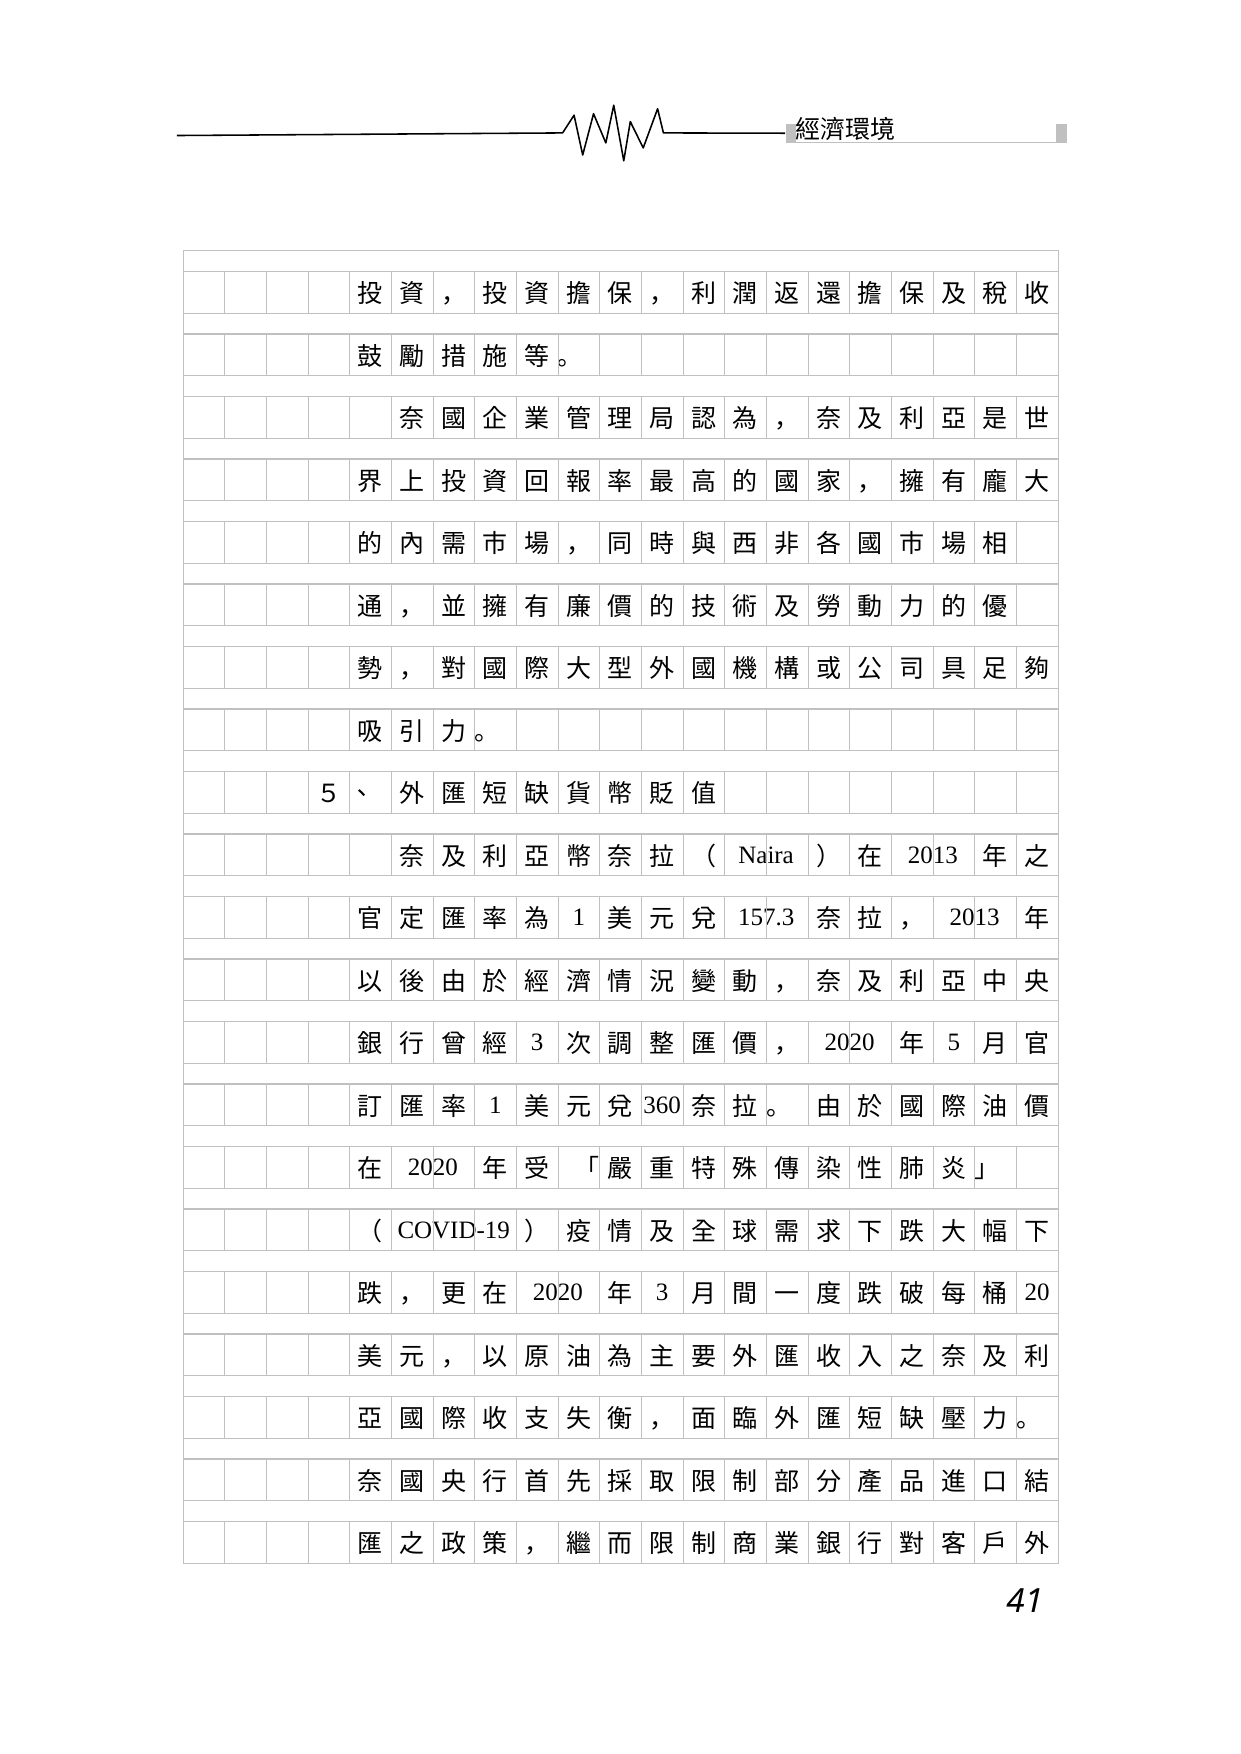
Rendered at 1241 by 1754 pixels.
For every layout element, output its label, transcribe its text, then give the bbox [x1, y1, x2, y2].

text 奈及利亞幣奈拉（Naira）在2013年之官定匯率為1美元兌157.3奈拉，2013年以後由於經濟情況變動，奈及利亞中央銀行曾經3次調整匯價，2020年5月官訂匯率1美元兌360奈拉。由於國際油價在2020年受「嚴重特殊傳染性肺炎」（COVID-19）疫情及全球需求下跌大幅下跌，更在2020年3月間一度跌破每桶20美元，以原油為主要外匯收入之奈及利亞國際收支失衡，面臨外匯短缺壓力。奈國央行首先採取限制部分產品進口結匯之政策，繼而限制商業銀行對客戶外幣帳戶提、存現金，藉以抑制黑市美元交易。惟奈及利亞政府強制干預匯率，維持官定匯價，惟無法滿足整體經濟對外匯需求，2021年2月官方匯率約380奈幣兌1美元，然於2021年4月已貶值至410；奈幣黑市匯價則在1美元兌490奈幣上下。 [330, 1126, 1058, 1146]
text 貨 [559, 772, 599, 813]
text 奈及利亞幣奈拉（Naira）在2013年之官定匯率為1美元兌157.3奈拉，2013年以後由於經濟情況變動，奈及利亞中央銀行曾經3次調整匯價，2020年5月官訂匯率1美元兌360奈拉。由於國際油價在2020年受「嚴重特殊傳染性肺炎」（COVID-19）疫情及全球需求下跌大幅下跌，更在2020年3月間一度跌破每桶20美元，以原油為主要外匯收入之奈及利亞國際收支失衡，面臨外匯短缺壓力。奈國央行首先採取限制部分產品進口結匯之政策，繼而限制商業銀行對客戶外幣帳戶提、存現金，藉以抑制黑市美元交易。惟奈及利亞政府強制干預匯率，維持官定匯價，惟無法滿足整體經濟對外匯需求，2021年2月官方匯率約380奈幣兌1美元，然於2021年4月已貶值至410；奈幣黑市匯價則在1美元兌490奈幣上下。 [330, 1314, 1058, 1333]
text [281, 772, 308, 813]
text [725, 772, 766, 813]
text 據奈及利亞國有企業管理局發布，奈及利亞每年需要180億美元的基礎設施專案投資，方能滿足13%基礎設施成長的目標要求。政府並制定投資激勵政策，以鼓勵私有企業者在基礎設施方面的投資，包括外國投資者可以進行專案全額投資，投資擔保，利潤返還擔保及稅收鼓勵措施等。 [330, 251, 1058, 271]
text [767, 772, 808, 813]
text 奈國企業管理局認為，奈及利亞是世界上投資回報率最高的國家，擁有龐大的內需市場，同時與西非各國市場相通，並擁有廉價的技術及勞動力的優勢，對國際大型外國機構或公司具足夠吸引力。 [330, 689, 1058, 708]
text 奈國企業管理局認為，奈及利亞是世界上投資回報率最高的國家，擁有龐大的內需市場，同時與西非各國市場相通，並擁有廉價的技術及勞動力的優勢，對國際大型外國機構或公司具足夠吸引力。 [330, 564, 1058, 583]
text [892, 772, 933, 813]
text 奈及利亞幣奈拉（Naira）在2013年之官定匯率為1美元兌157.3奈拉，2013年以後由於經濟情況變動，奈及利亞中央銀行曾經3次調整匯價，2020年5月官訂匯率1美元兌360奈拉。由於國際油價在2020年受「嚴重特殊傳染性肺炎」（COVID-19）疫情及全球需求下跌大幅下跌，更在2020年3月間一度跌破每桶20美元，以原油為主要外匯收入之奈及利亞國際收支失衡，面臨外匯短缺壓力。奈國央行首先採取限制部分產品進口結匯之政策，繼而限制商業銀行對客戶外幣帳戶提、存現金，藉以抑制黑市美元交易。惟奈及利亞政府強制干預匯率，維持官定匯價，惟無法滿足整體經濟對外匯需求，2021年2月官方匯率約380奈幣兌1美元，然於2021年4月已貶值至410；奈幣黑市匯價則在1美元兌490奈幣上下。 [330, 1439, 1058, 1458]
text [281, 751, 1058, 771]
text 缺 [517, 772, 558, 813]
text 幣 [600, 772, 641, 813]
text ５ [309, 772, 349, 813]
text 奈及利亞幣奈拉（Naira）在2013年之官定匯率為1美元兌157.3奈拉，2013年以後由於經濟情況變動，奈及利亞中央銀行曾經3次調整匯價，2020年5月官訂匯率1美元兌360奈拉。由於國際油價在2020年受「嚴重特殊傳染性肺炎」（COVID-19）疫情及全球需求下跌大幅下跌，更在2020年3月間一度跌破每桶20美元，以原油為主要外匯收入之奈及利亞國際收支失衡，面臨外匯短缺壓力。奈國央行首先採取限制部分產品進口結匯之政策，繼而限制商業銀行對客戶外幣帳戶提、存現金，藉以抑制黑市美元交易。惟奈及利亞政府強制干預匯率，維持官定匯價，惟無法滿足整體經濟對外匯需求，2021年2月官方匯率約380奈幣兌1美元，然於2021年4月已貶值至410；奈幣黑市匯價則在1美元兌490奈幣上下。 [330, 1189, 1058, 1208]
text 奈及利亞幣奈拉（Naira）在2013年之官定匯率為1美元兌157.3奈拉，2013年以後由於經濟情況變動，奈及利亞中央銀行曾經3次調整匯價，2020年5月官訂匯率1美元兌360奈拉。由於國際油價在2020年受「嚴重特殊傳染性肺炎」（COVID-19）疫情及全球需求下跌大幅下跌，更在2020年3月間一度跌破每桶20美元，以原油為主要外匯收入之奈及利亞國際收支失衡，面臨外匯短缺壓力。奈國央行首先採取限制部分產品進口結匯之政策，繼而限制商業銀行對客戶外幣帳戶提、存現金，藉以抑制黑市美元交易。惟奈及利亞政府強制干預匯率，維持官定匯價，惟無法滿足整體經濟對外匯需求，2021年2月官方匯率約380奈幣兌1美元，然於2021年4月已貶值至410；奈幣黑市匯價則在1美元兌490奈幣上下。 [330, 1001, 1058, 1021]
text 據奈及利亞國有企業管理局發布，奈及利亞每年需要180億美元的基礎設施專案投資，方能滿足13%基礎設施成長的目標要求。政府並制定投資激勵政策，以鼓勵私有企業者在基礎設施方面的投資，包括外國投資者可以進行專案全額投資，投資擔保，利潤返還擔保及稅收鼓勵措施等。 [330, 314, 1058, 333]
text 、 [350, 772, 391, 813]
text [975, 772, 1016, 813]
text 奈及利亞幣奈拉（Naira）在2013年之官定匯率為1美元兌157.3奈拉，2013年以後由於經濟情況變動，奈及利亞中央銀行曾經3次調整匯價，2020年5月官訂匯率1美元兌360奈拉。由於國際油價在2020年受「嚴重特殊傳染性肺炎」（COVID-19）疫情及全球需求下跌大幅下跌，更在2020年3月間一度跌破每桶20美元，以原油為主要外匯收入之奈及利亞國際收支失衡，面臨外匯短缺壓力。奈國央行首先採取限制部分產品進口結匯之政策，繼而限制商業銀行對客戶外幣帳戶提、存現金，藉以抑制黑市美元交易。惟奈及利亞政府強制干預匯率，維持官定匯價，惟無法滿足整體經濟對外匯需求，2021年2月官方匯率約380奈幣兌1美元，然於2021年4月已貶值至410；奈幣黑市匯價則在1美元兌490奈幣上下。 [330, 1064, 1058, 1083]
text 奈及利亞幣奈拉（Naira）在2013年之官定匯率為1美元兌157.3奈拉，2013年以後由於經濟情況變動，奈及利亞中央銀行曾經3次調整匯價，2020年5月官訂匯率1美元兌360奈拉。由於國際油價在2020年受「嚴重特殊傳染性肺炎」（COVID-19）疫情及全球需求下跌大幅下跌，更在2020年3月間一度跌破每桶20美元，以原油為主要外匯收入之奈及利亞國際收支失衡，面臨外匯短缺壓力。奈國央行首先採取限制部分產品進口結匯之政策，繼而限制商業銀行對客戶外幣帳戶提、存現金，藉以抑制黑市美元交易。惟奈及利亞政府強制干預匯率，維持官定匯價，惟無法滿足整體經濟對外匯需求，2021年2月官方匯率約380奈幣兌1美元，然於2021年4月已貶值至410；奈幣黑市匯價則在1美元兌490奈幣上下。 [330, 876, 1058, 896]
text 奈及利亞幣奈拉（Naira）在2013年之官定匯率為1美元兌157.3奈拉，2013年以後由於經濟情況變動，奈及利亞中央銀行曾經3次調整匯價，2020年5月官訂匯率1美元兌360奈拉。由於國際油價在2020年受「嚴重特殊傳染性肺炎」（COVID-19）疫情及全球需求下跌大幅下跌，更在2020年3月間一度跌破每桶20美元，以原油為主要外匯收入之奈及利亞國際收支失衡，面臨外匯短缺壓力。奈國央行首先採取限制部分產品進口結匯之政策，繼而限制商業銀行對客戶外幣帳戶提、存現金，藉以抑制黑市美元交易。惟奈及利亞政府強制干預匯率，維持官定匯價，惟無法滿足整體經濟對外匯需求，2021年2月官方匯率約380奈幣兌1美元，然於2021年4月已貶值至410；奈幣黑市匯價則在1美元兌490奈幣上下。 [330, 814, 1058, 833]
text 奈國企業管理局認為，奈及利亞是世界上投資回報率最高的國家，擁有龐大的內需市場，同時與西非各國市場相通，並擁有廉價的技術及勞動力的優勢，對國際大型外國機構或公司具足夠吸引力。 [330, 439, 1058, 458]
text [934, 772, 974, 813]
text 奈及利亞幣奈拉（Naira）在2013年之官定匯率為1美元兌157.3奈拉，2013年以後由於經濟情況變動，奈及利亞中央銀行曾經3次調整匯價，2020年5月官訂匯率1美元兌360奈拉。由於國際油價在2020年受「嚴重特殊傳染性肺炎」（COVID-19）疫情及全球需求下跌大幅下跌，更在2020年3月間一度跌破每桶20美元，以原油為主要外匯收入之奈及利亞國際收支失衡，面臨外匯短缺壓力。奈國央行首先採取限制部分產品進口結匯之政策，繼而限制商業銀行對客戶外幣帳戶提、存現金，藉以抑制黑市美元交易。惟奈及利亞政府強制干預匯率，維持官定匯價，惟無法滿足整體經濟對外匯需求，2021年2月官方匯率約380奈幣兌1美元，然於2021年4月已貶值至410；奈幣黑市匯價則在1美元兌490奈幣上下。 [330, 939, 1058, 958]
text 外 [392, 772, 433, 813]
text [1017, 772, 1058, 813]
text 奈國企業管理局認為，奈及利亞是世界上投資回報率最高的國家，擁有龐大的內需市場，同時與西非各國市場相通，並擁有廉價的技術及勞動力的優勢，對國際大型外國機構或公司具足夠吸引力。 [330, 376, 1058, 396]
text 值 [684, 772, 724, 813]
text 奈及利亞幣奈拉（Naira）在2013年之官定匯率為1美元兌157.3奈拉，2013年以後由於經濟情況變動，奈及利亞中央銀行曾經3次調整匯價，2020年5月官訂匯率1美元兌360奈拉。由於國際油價在2020年受「嚴重特殊傳染性肺炎」（COVID-19）疫情及全球需求下跌大幅下跌，更在2020年3月間一度跌破每桶20美元，以原油為主要外匯收入之奈及利亞國際收支失衡，面臨外匯短缺壓力。奈國央行首先採取限制部分產品進口結匯之政策，繼而限制商業銀行對客戶外幣帳戶提、存現金，藉以抑制黑市美元交易。惟奈及利亞政府強制干預匯率，維持官定匯價，惟無法滿足整體經濟對外匯需求，2021年2月官方匯率約380奈幣兌1美元，然於2021年4月已貶值至410；奈幣黑市匯價則在1美元兌490奈幣上下。 [330, 1501, 1058, 1521]
text 奈及利亞幣奈拉（Naira）在2013年之官定匯率為1美元兌157.3奈拉，2013年以後由於經濟情況變動，奈及利亞中央銀行曾經3次調整匯價，2020年5月官訂匯率1美元兌360奈拉。由於國際油價在2020年受「嚴重特殊傳染性肺炎」（COVID-19）疫情及全球需求下跌大幅下跌，更在2020年3月間一度跌破每桶20美元，以原油為主要外匯收入之奈及利亞國際收支失衡，面臨外匯短缺壓力。奈國央行首先採取限制部分產品進口結匯之政策，繼而限制商業銀行對客戶外幣帳戶提、存現金，藉以抑制黑市美元交易。惟奈及利亞政府強制干預匯率，維持官定匯價，惟無法滿足整體經濟對外匯需求，2021年2月官方匯率約380奈幣兌1美元，然於2021年4月已貶值至410；奈幣黑市匯價則在1美元兌490奈幣上下。 [330, 1376, 1058, 1396]
text 奈及利亞幣奈拉（Naira）在2013年之官定匯率為1美元兌157.3奈拉，2013年以後由於經濟情況變動，奈及利亞中央銀行曾經3次調整匯價，2020年5月官訂匯率1美元兌360奈拉。由於國際油價在2020年受「嚴重特殊傳染性肺炎」（COVID-19）疫情及全球需求下跌大幅下跌，更在2020年3月間一度跌破每桶20美元，以原油為主要外匯收入之奈及利亞國際收支失衡，面臨外匯短缺壓力。奈國央行首先採取限制部分產品進口結匯之政策，繼而限制商業銀行對客戶外幣帳戶提、存現金，藉以抑制黑市美元交易。惟奈及利亞政府強制干預匯率，維持官定匯價，惟無法滿足整體經濟對外匯需求，2021年2月官方匯率約380奈幣兌1美元，然於2021年4月已貶值至410；奈幣黑市匯價則在1美元兌490奈幣上下。 [330, 1251, 1058, 1271]
text 奈國企業管理局認為，奈及利亞是世界上投資回報率最高的國家，擁有龐大的內需市場，同時與西非各國市場相通，並擁有廉價的技術及勞動力的優勢，對國際大型外國機構或公司具足夠吸引力。 [330, 501, 1058, 521]
text 短 [475, 772, 516, 813]
text 貶 [642, 772, 683, 813]
text [809, 772, 849, 813]
text 奈國企業管理局認為，奈及利亞是世界上投資回報率最高的國家，擁有龐大的內需市場，同時與西非各國市場相通，並擁有廉價的技術及勞動力的優勢，對國際大型外國機構或公司具足夠吸引力。 [330, 626, 1058, 646]
text [850, 772, 891, 813]
text 匯 [434, 772, 474, 813]
